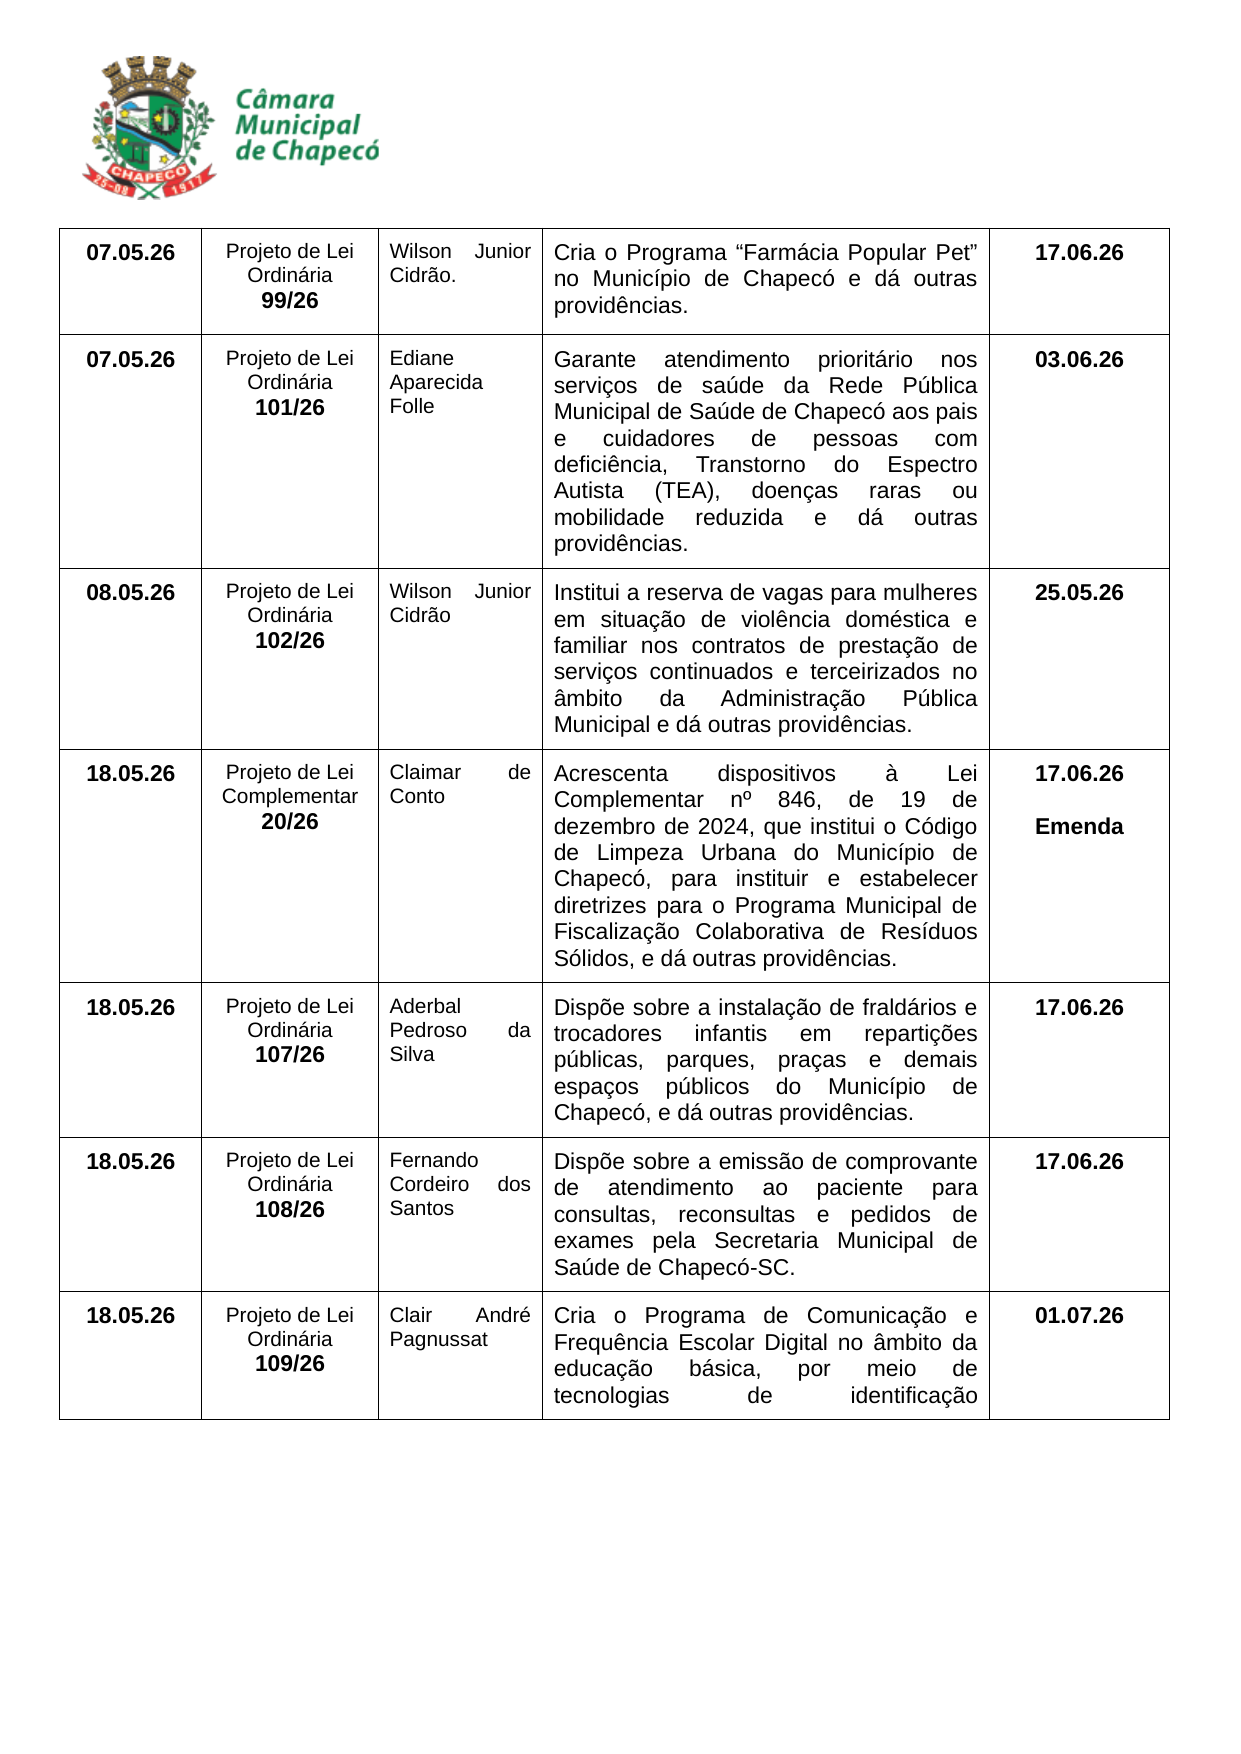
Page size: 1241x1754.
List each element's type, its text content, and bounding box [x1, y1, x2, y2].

table_cell 17.06.26 [990, 229, 1169, 334]
table_cell Projeto de Lei Ordinária 108/26 [202, 1138, 378, 1291]
picture [81, 56, 379, 200]
table_cell Projeto de Lei Ordinária 107/26 [202, 983, 378, 1137]
table_cell 01.07.26 [990, 1292, 1169, 1419]
table_cell Wilson Junior Cidrão [379, 569, 542, 748]
table_cell Garante atendimento prioritário nos serviços de saúde da Rede Pública Municipal de Saúde de Chapecó aos pais e cuidadores de pessoas com deficiência, Transtorno do Espectro Autista (TEA), doenças raras ou mobilidade reduzida e dá outras providências. [543, 335, 989, 568]
table_cell Cria o Programa de Comunicação e Frequência Escolar Digital no âmbito da educação básica, por meio de tecnologias de identificação [543, 1292, 989, 1419]
table_cell Projeto de Lei Ordinária 101/26 [202, 335, 378, 568]
table_cell Projeto de Lei Ordinária 102/26 [202, 569, 378, 748]
table_cell Acrescenta dispositivos à Lei Complementar nº 846, de 19 de dezembro de 2024, que institui o Código de Limpeza Urbana do Município de Chapecó, para instituir e estabelecer diretrizes para o Programa Municipal de Fiscalização Colaborativa de Resíduos Sólidos, e dá outras providências. [543, 750, 989, 982]
table_cell 07.05.26 [60, 229, 201, 334]
table_cell 18.05.26 [60, 750, 201, 982]
table_cell 18.05.26 [60, 1138, 201, 1291]
table_cell 18.05.26 [60, 983, 201, 1137]
table_cell 17.06.26 [990, 983, 1169, 1137]
table_cell Dispõe sobre a emissão de comprovante de atendimento ao paciente para consultas, reconsultas e pedidos de exames pela Secretaria Municipal de Saúde de Chapecó-SC. [543, 1138, 989, 1291]
table_cell 17.06.26 Emenda [990, 750, 1169, 982]
table_cell 18.05.26 [60, 1292, 201, 1419]
table_cell 25.05.26 [990, 569, 1169, 748]
table_cell Claimar de Conto [379, 750, 542, 982]
table_cell Institui a reserva de vagas para mulheres em situação de violência doméstica e familiar nos contratos de prestação de serviços continuados e terceirizados no âmbito da Administração Pública Municipal e dá outras providências. [543, 569, 989, 748]
table_cell Aderbal Pedroso da Silva [379, 983, 542, 1137]
table_cell Cria o Programa “Farmácia Popular Pet” no Município de Chapecó e dá outras providências. [543, 229, 989, 334]
table_cell Clair André Pagnussat [379, 1292, 542, 1419]
table_cell 17.06.26 [990, 1138, 1169, 1291]
table_cell Projeto de Lei Complementar 20/26 [202, 750, 378, 982]
table_cell 03.06.26 [990, 335, 1169, 568]
table_cell Dispõe sobre a instalação de fraldários e trocadores infantis em repartições públicas, parques, praças e demais espaços públicos do Município de Chapecó, e dá outras providências. [543, 983, 989, 1137]
table_cell 07.05.26 [60, 335, 201, 568]
table_cell Wilson Junior Cidrão. [379, 229, 542, 334]
table_cell 08.05.26 [60, 569, 201, 748]
table_cell Projeto de Lei Ordinária 99/26 [202, 229, 378, 334]
table_cell Projeto de Lei Ordinária 109/26 [202, 1292, 378, 1419]
table_cell Ediane Aparecida Folle [379, 335, 542, 568]
table_cell Fernando Cordeiro dos Santos [379, 1138, 542, 1291]
